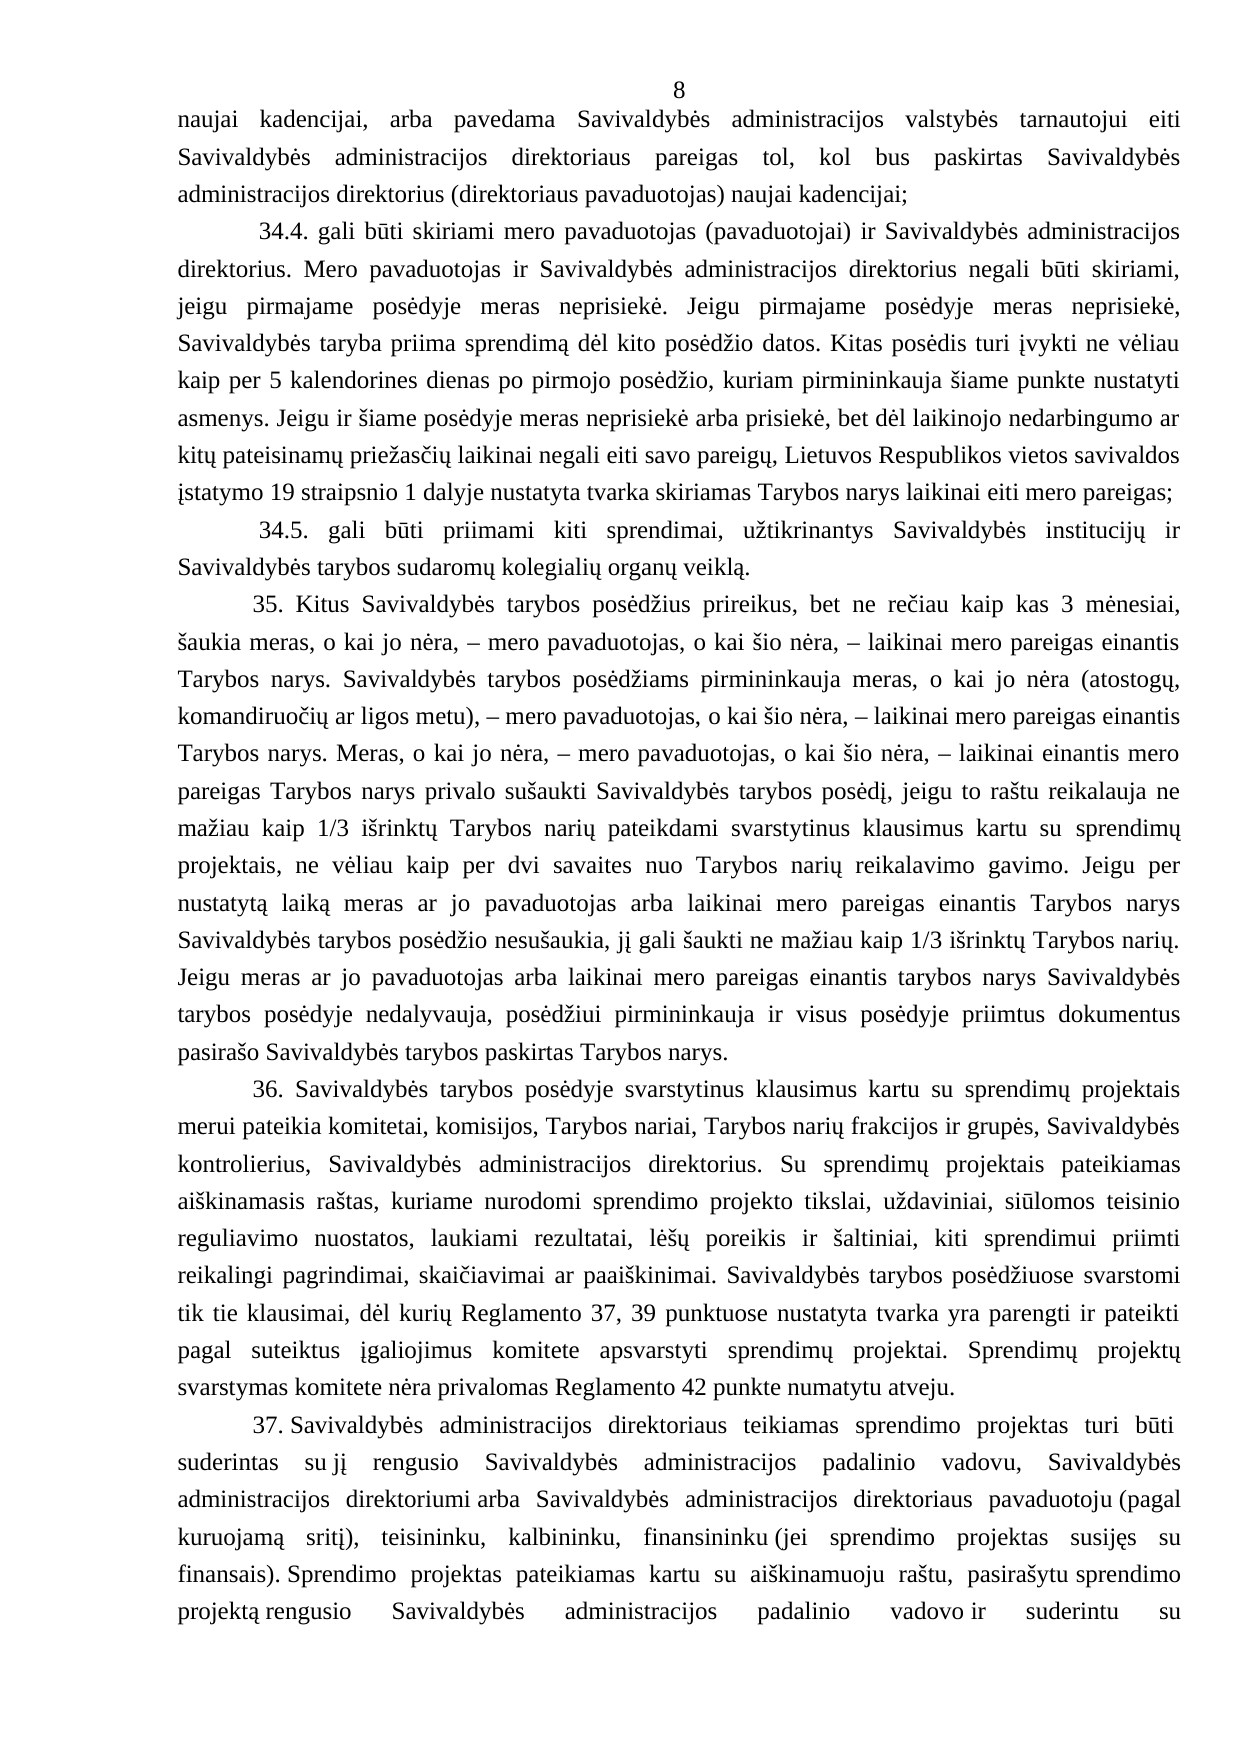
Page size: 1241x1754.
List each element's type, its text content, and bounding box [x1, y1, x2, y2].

text 35. Kitus Savivaldybės tarybos posėdžius prireikus, bet ne rečiau kaip kas 3 mėnesiai, šaukia meras, o kai jo nėra, – mero pavaduotojas, o kai šio nėra, – laikinai mero pareigas einantis Tarybos narys. Savivaldybės tarybos posėdžiams pirmininkauja meras, o kai jo nėra (atostogų, komandiruočių ar ligos metu), – mero pavaduotojas, o kai šio nėra, – laikinai mero pareigas einantis Tarybos narys. Meras, o kai jo nėra, – mero pavaduotojas, o kai šio nėra, – laikinai einantis mero pareigas Tarybos narys privalo sušaukti Savivaldybės tarybos posėdį, jeigu to raštu reikalauja ne mažiau kaip 1/3 išrinktų Tarybos narių pateikdami svarstytinus klausimus kartu su sprendimų projektais, ne vėliau kaip per dvi savaites nuo Tarybos narių reikalavimo gavimo. Jeigu per nustatytą laiką meras ar jo pavaduotojas arba laikinai mero pareigas einantis Tarybos narys Savivaldybės tarybos posėdžio nesušaukia, jį gali šaukti ne mažiau kaip 1/3 išrinktų Tarybos narių. Jeigu meras ar jo pavaduotojas arba laikinai mero pareigas einantis tarybos narys Savivaldybės tarybos posėdyje nedalyvauja, posėdžiui pirmininkauja ir visus posėdyje priimtus dokumentus pasirašo Savivaldybės tarybos paskirtas Tarybos narys. [177, 589, 1181, 1066]
text naujai kadencijai, arba pavedama Savivaldybės administracijos valstybės tarnautojui eiti Savivaldybės administracijos direktoriaus pareigas tol, kol bus paskirtas Savivaldybės administracijos direktorius (direktoriaus pavaduotojas) naujai kadencijai; [177, 104, 1181, 208]
text 37. Savivaldybės administracijos direktoriaus teikiamas sprendimo projektas turi būti suderintas su jį rengusio Savivaldybės administracijos padalinio vadovu, Savivaldybės administracijos direktoriumi arba Savivaldybės administracijos direktoriaus pavaduotoju (pagal kuruojamą sritį), teisininku, kalbininku, finansininku (jei sprendimo projektas susijęs su finansais). Sprendimo projektas pateikiamas kartu su aiškinamuoju raštu, pasirašytu sprendimo projektą rengusio Savivaldybės administracijos padalinio vadovo ir suderintu su [177, 1410, 1181, 1625]
text 36. Savivaldybės tarybos posėdyje svarstytinus klausimus kartu su sprendimų projektais merui pateikia komitetai, komisijos, Tarybos nariai, Tarybos narių frakcijos ir grupės, Savivaldybės kontrolierius, Savivaldybės administracijos direktorius. Su sprendimų projektais pateikiamas aiškinamasis raštas, kuriame nurodomi sprendimo projekto tikslai, uždaviniai, siūlomos teisinio reguliavimo nuostatos, laukiami rezultatai, lėšų poreikis ir šaltiniai, kiti sprendimui priimti reikalingi pagrindimai, skaičiavimai ar paaiškinimai. Savivaldybės tarybos posėdžiuose svarstomi tik tie klausimai, dėl kurių Reglamento 37, 39 punktuose nustatyta tvarka yra parengti ir pateikti pagal suteiktus įgaliojimus komitete apsvarstyti sprendimų projektai. Sprendimų projektų svarstymas komitete nėra privalomas Reglamento 42 punkte numatytu atveju. [177, 1074, 1181, 1401]
text 34.4. gali būti skiriami mero pavaduotojas (pavaduotojai) ir Savivaldybės administracijos direktorius. Mero pavaduotojas ir Savivaldybės administracijos direktorius negali būti skiriami, jeigu pirmajame posėdyje meras neprisiekė. Jeigu pirmajame posėdyje meras neprisiekė, Savivaldybės taryba priima sprendimą dėl kito posėdžio datos. Kitas posėdis turi įvykti ne vėliau kaip per 5 kalendorines dienas po pirmojo posėdžio, kuriam pirmininkauja šiame punkte nustatyti asmenys. Jeigu ir šiame posėdyje meras neprisiekė arba prisiekė, bet dėl laikinojo nedarbingumo ar kitų pateisinamų priežasčių laikinai negali eiti savo pareigų, Lietuvos Respublikos vietos savivaldos įstatymo 19 straipsnio 1 dalyje nustatyta tvarka skiriamas Tarybos narys laikinai eiti mero pareigas; [177, 216, 1181, 506]
text 34.5. gali būti priimami kiti sprendimai, užtikrinantys Savivaldybės institucijų ir Savivaldybės tarybos sudaromų kolegialių organų veiklą. [177, 515, 1181, 581]
